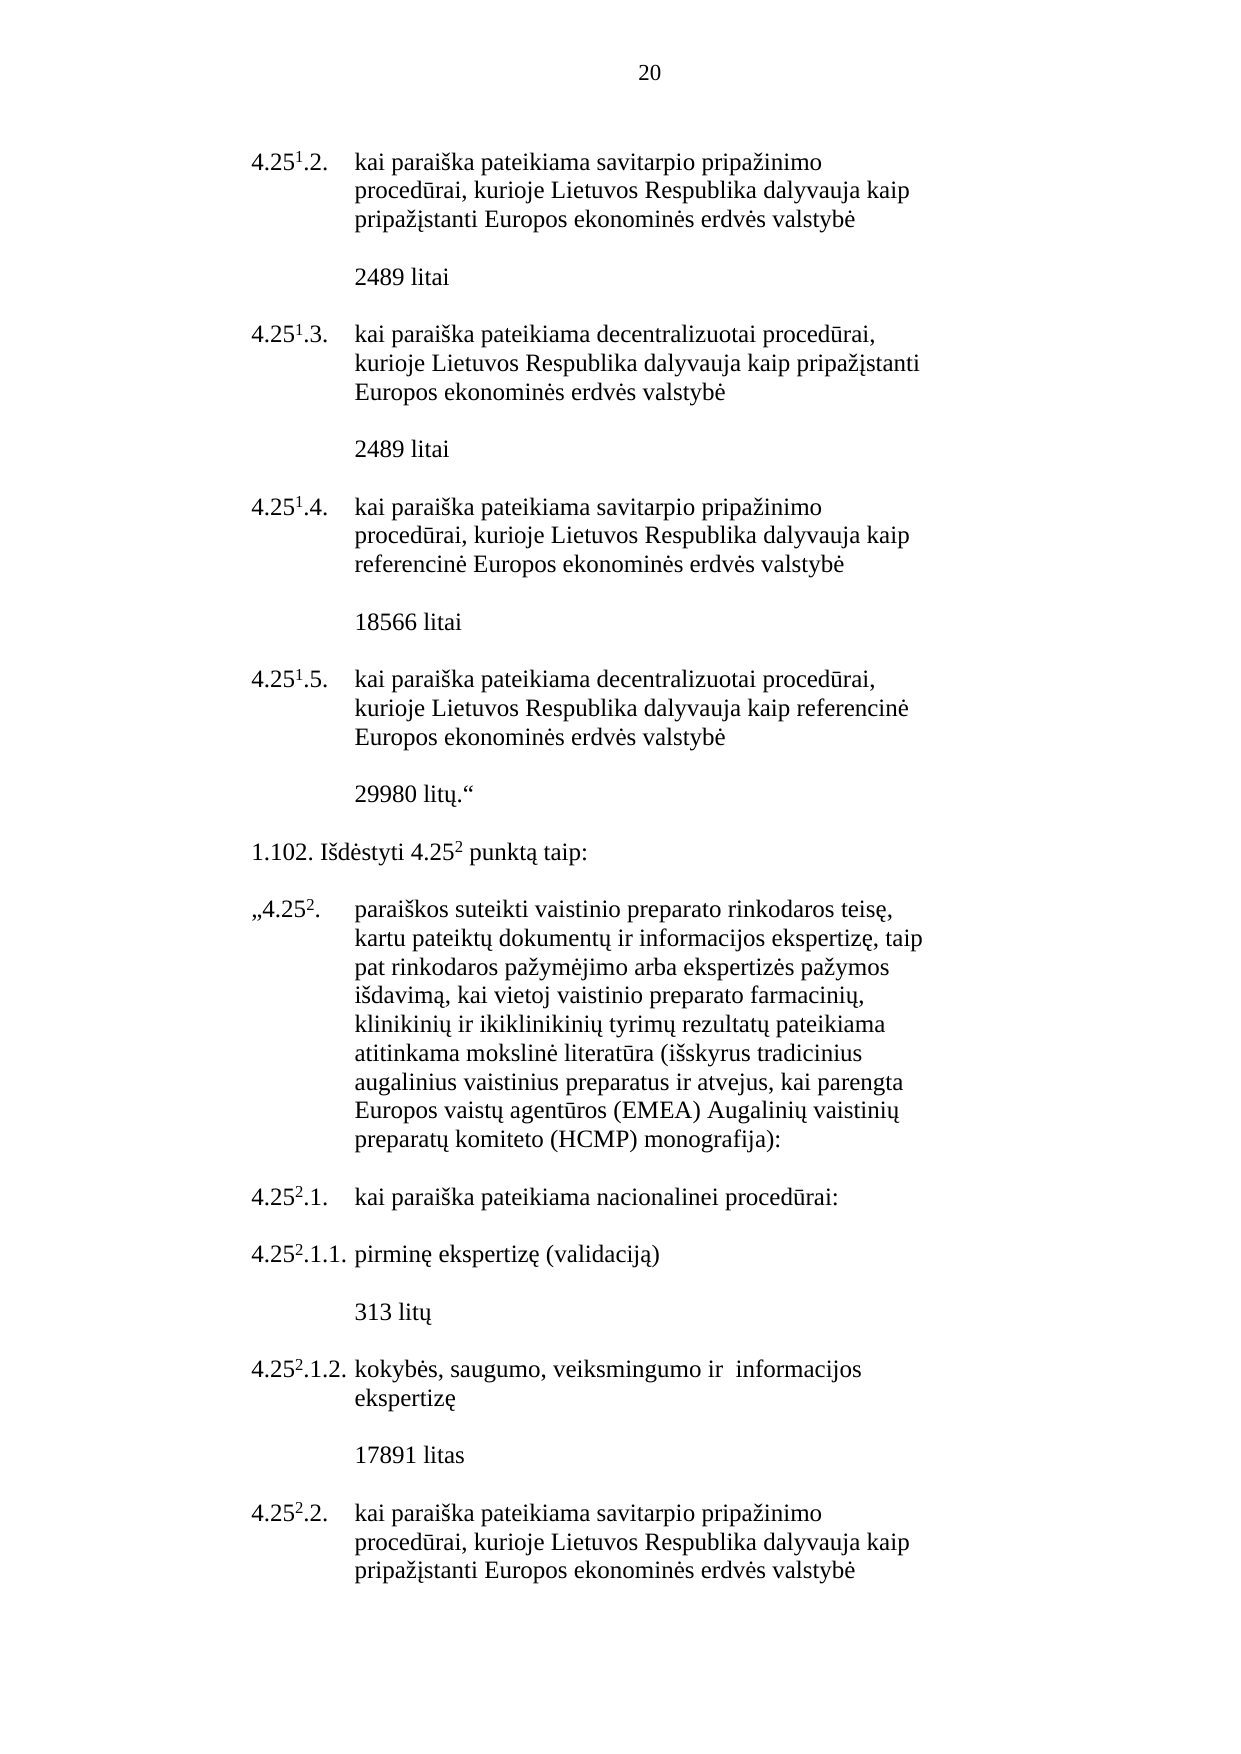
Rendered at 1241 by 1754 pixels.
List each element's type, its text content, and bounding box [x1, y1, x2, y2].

text 4.251.3. kai paraiška pateikiama decentralizuotai procedūrai, kurioje Lietuvos Respublika dalyvauja kaip pripažįstanti Europos ekonominės erdvės valstybė 2489 litai [251, 319, 924, 463]
text 4.252.2. kai paraiška pateikiama savitarpio pripažinimo procedūrai, kurioje Lietuvos Respublika dalyvauja kaip pripažįstanti Europos ekonominės erdvės valstybė [251, 1498, 924, 1584]
text 4.251.5. kai paraiška pateikiama decentralizuotai procedūrai, kurioje Lietuvos Respublika dalyvauja kaip referencinė Europos ekonominės erdvės valstybė 29980 litų.“ [251, 664, 924, 808]
text 4.251.4. kai paraiška pateikiama savitarpio pripažinimo procedūrai, kurioje Lietuvos Respublika dalyvauja kaip referencinė Europos ekonominės erdvės valstybė 18566 litai [251, 492, 924, 636]
text 4.251.2. kai paraiška pateikiama savitarpio pripažinimo procedūrai, kurioje Lietuvos Respublika dalyvauja kaip pripažįstanti Europos ekonominės erdvės valstybė 2489 litai [251, 147, 924, 291]
text 4.252.1.2. kokybės, saugumo, veiksmingumo ir informacijos ekspertizę 17891 litas [251, 1354, 924, 1469]
text 1.102. Išdėstyti 4.252 punktą taip: [251, 837, 924, 866]
text 4.252.1. kai paraiška pateikiama nacionalinei procedūrai: [251, 1182, 924, 1211]
text 4.252.1.1. pirminę ekspertizę (validaciją) 313 litų [251, 1239, 924, 1326]
text „4.252. paraiškos suteikti vaistinio preparato rinkodaros teisę, kartu pateiktų dokumentų ir informacijos ekspertizę, taip pat rinkodaros pažymėjimo arba ekspertizės pažymos išdavimą, kai vietoj vaistinio preparato farmacinių, klinikinių ir ikiklinikinių tyrimų rezultatų pateikiama atitinkama mokslinė literatūra (išskyrus tradicinius augalinius vaistinius preparatus ir atvejus, kai parengta Europos vaistų agentūros (EMEA) Augalinių vaistinių preparatų komiteto (HCMP) monografija): [251, 894, 924, 1153]
